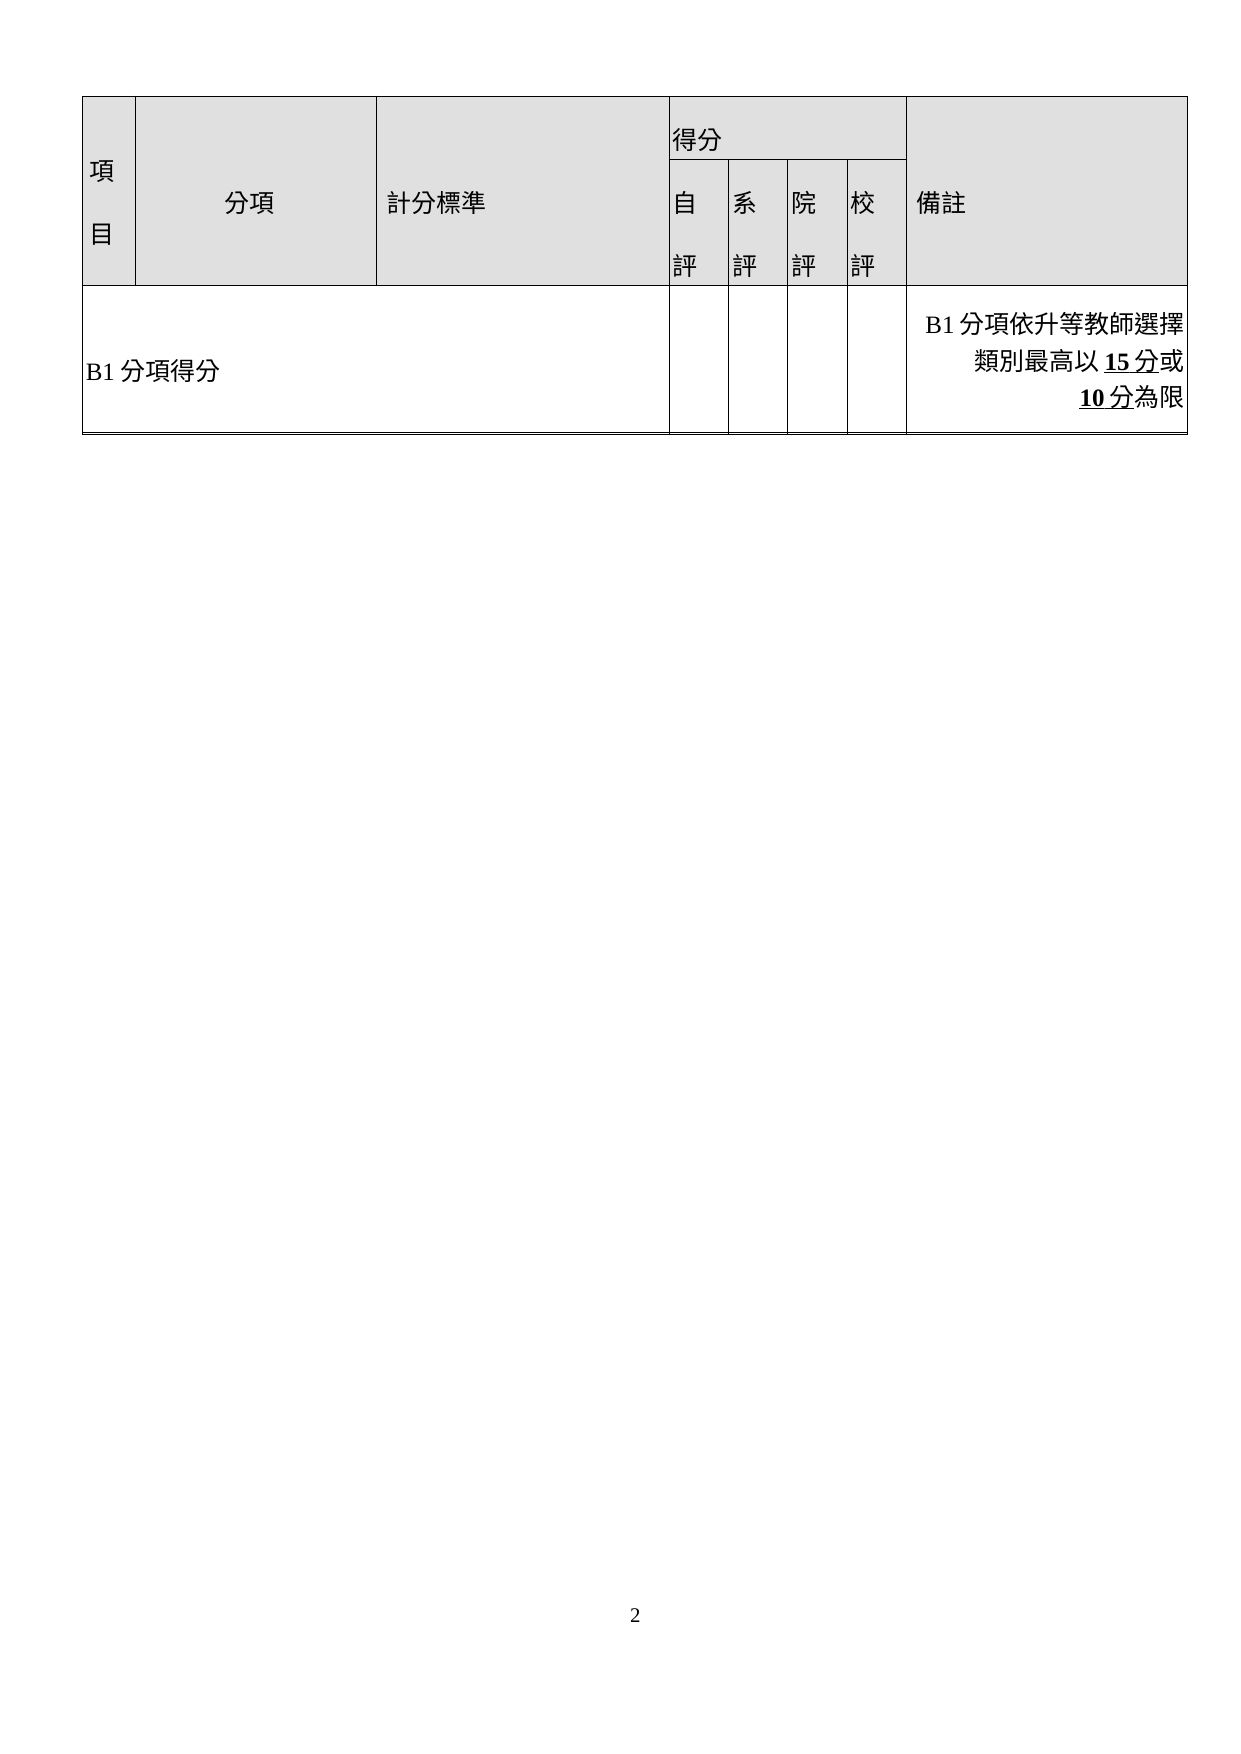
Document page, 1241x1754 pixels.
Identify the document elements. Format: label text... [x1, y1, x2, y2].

table_cell [729, 286, 787, 432]
table_header 備註 [907, 97, 1187, 285]
table_cell 校 評 [848, 160, 906, 285]
table_cell [848, 286, 906, 432]
table_header 分項 [136, 97, 376, 285]
table_cell 系 評 [729, 160, 787, 285]
table_cell [670, 286, 728, 432]
table_header 項目 [83, 97, 135, 285]
table_header 計分標準 [377, 97, 669, 285]
table_cell 自 評 [670, 160, 728, 285]
table_cell B1分項依升等教師選擇類別最高以15分或10分為限 [907, 286, 1187, 432]
table_header 得分 [670, 97, 906, 159]
table_cell [788, 286, 847, 432]
table_cell B1分項得分 [83, 286, 669, 432]
table_cell 院 評 [788, 160, 847, 285]
